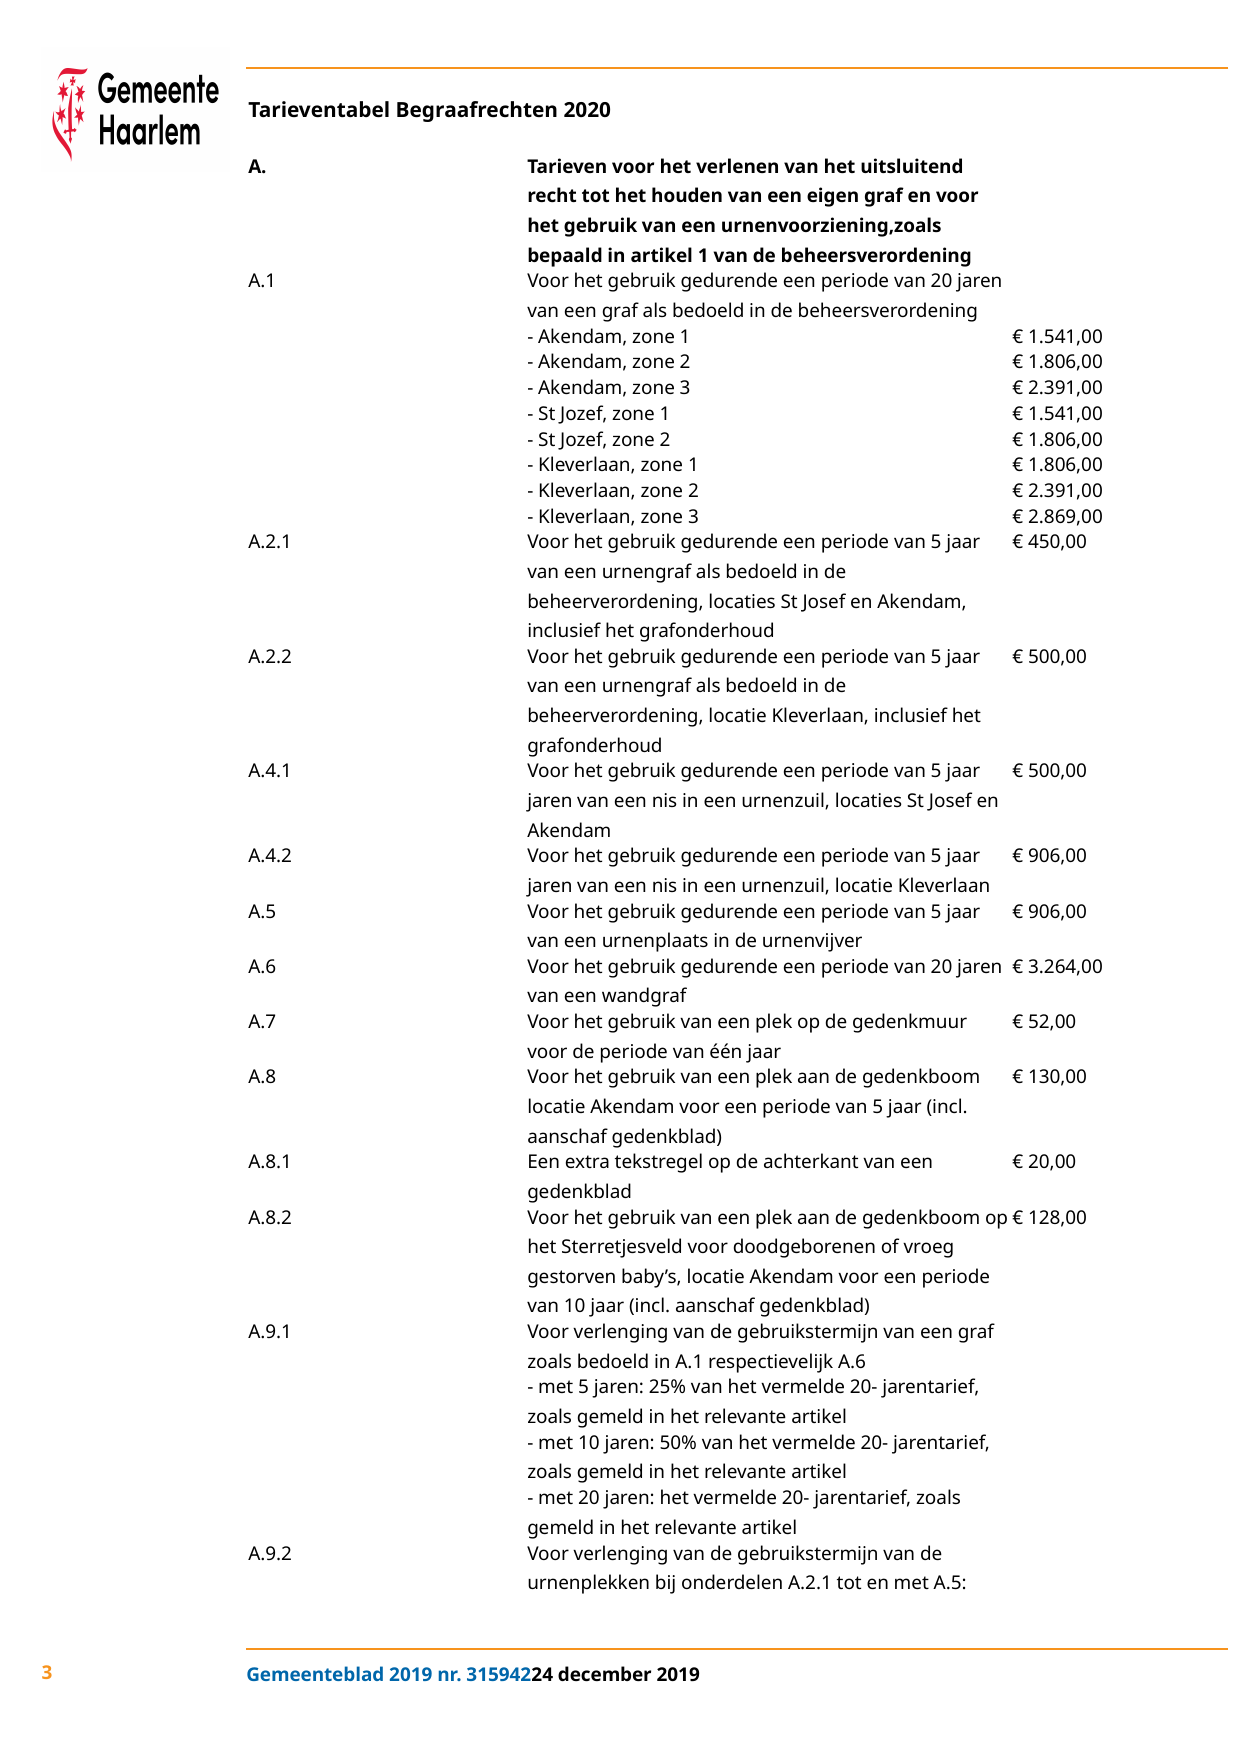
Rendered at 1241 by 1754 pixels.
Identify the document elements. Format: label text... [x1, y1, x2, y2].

table_cell Voor het gebruik gedurende een periode van 5 jaar jaren van een nis in een urnenzuil, locaties St Josef en Akendam [527, 758, 1012, 842]
table_cell Voor het gebruik gedurende een periode van 20 jaren van een graf als bedoeld in de beheersverordening [527, 268, 1012, 323]
table_cell Voor verlenging van de gebruikstermijn van een graf zoals bedoeld in A.1 respectievelijk A.6 [527, 1319, 1012, 1374]
table_cell A.8.1 [248, 1149, 527, 1204]
table_cell € 906,00 [1012, 843, 1152, 898]
table_cell [1012, 1484, 1152, 1540]
table_cell € 1.806,00 [1012, 426, 1152, 451]
table_cell - met 20 jaren: het vermelde 20- jarentarief, zoals gemeld in het relevante artikel [527, 1484, 1012, 1540]
table_cell A.1 [248, 268, 527, 323]
table_cell - St Jozef, zone 2 [527, 426, 1012, 451]
table_cell A.8.2 [248, 1204, 527, 1318]
table_cell € 130,00 [1012, 1064, 1152, 1149]
table_cell A.4.2 [248, 843, 527, 898]
table_cell Voor het gebruik gedurende een periode van 5 jaar jaren van een nis in een urnenzuil, locatie Kleverlaan [527, 843, 1012, 898]
table_cell Voor het gebruik gedurende een periode van 5 jaar van een urnengraf als bedoeld in de beheerverordening, locatie Kleverlaan, inclusief het grafonderhoud [527, 643, 1012, 758]
table_cell Voor het gebruik van een plek aan de gedenkboom locatie Akendam voor een periode van 5 jaar (incl. aanschaf gedenkblad) [527, 1064, 1012, 1149]
table_cell € 2.391,00 [1012, 374, 1152, 400]
table_cell A.9.2 [248, 1540, 527, 1595]
table_cell - Akendam, zone 2 [527, 349, 1012, 374]
table_cell A.7 [248, 1009, 527, 1064]
table_cell - Kleverlaan, zone 3 [527, 503, 1012, 529]
table_cell A.4.1 [248, 758, 527, 842]
table_cell [1012, 1540, 1152, 1595]
table_cell [248, 1429, 527, 1484]
table_cell Voor het gebruik van een plek op de gedenkmuur voor de periode van één jaar [527, 1009, 1012, 1064]
table_cell € 1.541,00 [1012, 323, 1152, 348]
table_header Tarieven voor het verlenen van het uitsluitend recht tot het houden van een eigen graf en voor het gebruik van een urnenvoorziening,zoals bepaald in artikel 1 van de beheersverordening [527, 153, 1012, 267]
table_cell Een extra tekstregel op de achterkant van een gedenkblad [527, 1149, 1012, 1204]
table_cell € 450,00 [1012, 529, 1152, 643]
table_cell € 1.806,00 [1012, 451, 1152, 477]
table_cell € 128,00 [1012, 1204, 1152, 1318]
table_cell [248, 426, 527, 451]
table_cell € 500,00 [1012, 643, 1152, 758]
table_cell [248, 1374, 527, 1429]
table_header [1012, 153, 1152, 267]
table_cell Voor het gebruik gedurende een periode van 5 jaar van een urnengraf als bedoeld in de beheerverordening, locaties St Josef en Akendam, inclusief het grafonderhoud [527, 529, 1012, 643]
table_cell € 20,00 [1012, 1149, 1152, 1204]
table_cell € 1.541,00 [1012, 400, 1152, 426]
picture [41, 47, 231, 172]
table_cell [1012, 1319, 1152, 1374]
table_cell [248, 477, 527, 503]
table_cell [1012, 1429, 1152, 1484]
table_cell A.6 [248, 953, 527, 1008]
table_cell [248, 451, 527, 477]
table_cell [1012, 268, 1152, 323]
table_cell € 500,00 [1012, 758, 1152, 842]
table_cell A.2.1 [248, 529, 527, 643]
table_cell [248, 349, 527, 374]
table_cell € 3.264,00 [1012, 953, 1152, 1008]
table_cell - met 10 jaren: 50% van het vermelde 20- jarentarief, zoals gemeld in het relevante artikel [527, 1429, 1012, 1484]
text Tarieventabel Begraafrechten 2020 [248, 95, 1152, 123]
table_cell - Kleverlaan, zone 2 [527, 477, 1012, 503]
table_cell Voor het gebruik gedurende een periode van 20 jaren van een wandgraf [527, 953, 1012, 1008]
table_cell € 906,00 [1012, 898, 1152, 953]
table_header A. [248, 153, 527, 267]
table_cell [248, 1484, 527, 1540]
table_cell [248, 323, 527, 348]
table_cell - Kleverlaan, zone 1 [527, 451, 1012, 477]
table_cell - St Jozef, zone 1 [527, 400, 1012, 426]
table_cell [248, 503, 527, 529]
table_cell € 52,00 [1012, 1009, 1152, 1064]
table_cell [248, 374, 527, 400]
table_cell A.5 [248, 898, 527, 953]
table_cell - Akendam, zone 1 [527, 323, 1012, 348]
table_cell € 2.391,00 [1012, 477, 1152, 503]
table_cell - Akendam, zone 3 [527, 374, 1012, 400]
table_cell A.9.1 [248, 1319, 527, 1374]
table_cell Voor verlenging van de gebruikstermijn van de urnenplekken bij onderdelen A.2.1 tot en met A.5: [527, 1540, 1012, 1595]
table_cell € 2.869,00 [1012, 503, 1152, 529]
table_cell A.8 [248, 1064, 527, 1149]
table_cell Voor het gebruik van een plek aan de gedenkboom op het Sterretjesveld voor doodgeborenen of vroeg gestorven baby’s, locatie Akendam voor een periode van 10 jaar (incl. aanschaf gedenkblad) [527, 1204, 1012, 1318]
table_cell Voor het gebruik gedurende een periode van 5 jaar van een urnenplaats in de urnenvijver [527, 898, 1012, 953]
table_cell [248, 400, 527, 426]
table_cell [1012, 1374, 1152, 1429]
table_cell € 1.806,00 [1012, 349, 1152, 374]
table_cell - met 5 jaren: 25% van het vermelde 20- jarentarief, zoals gemeld in het relevante artikel [527, 1374, 1012, 1429]
table_cell A.2.2 [248, 643, 527, 758]
